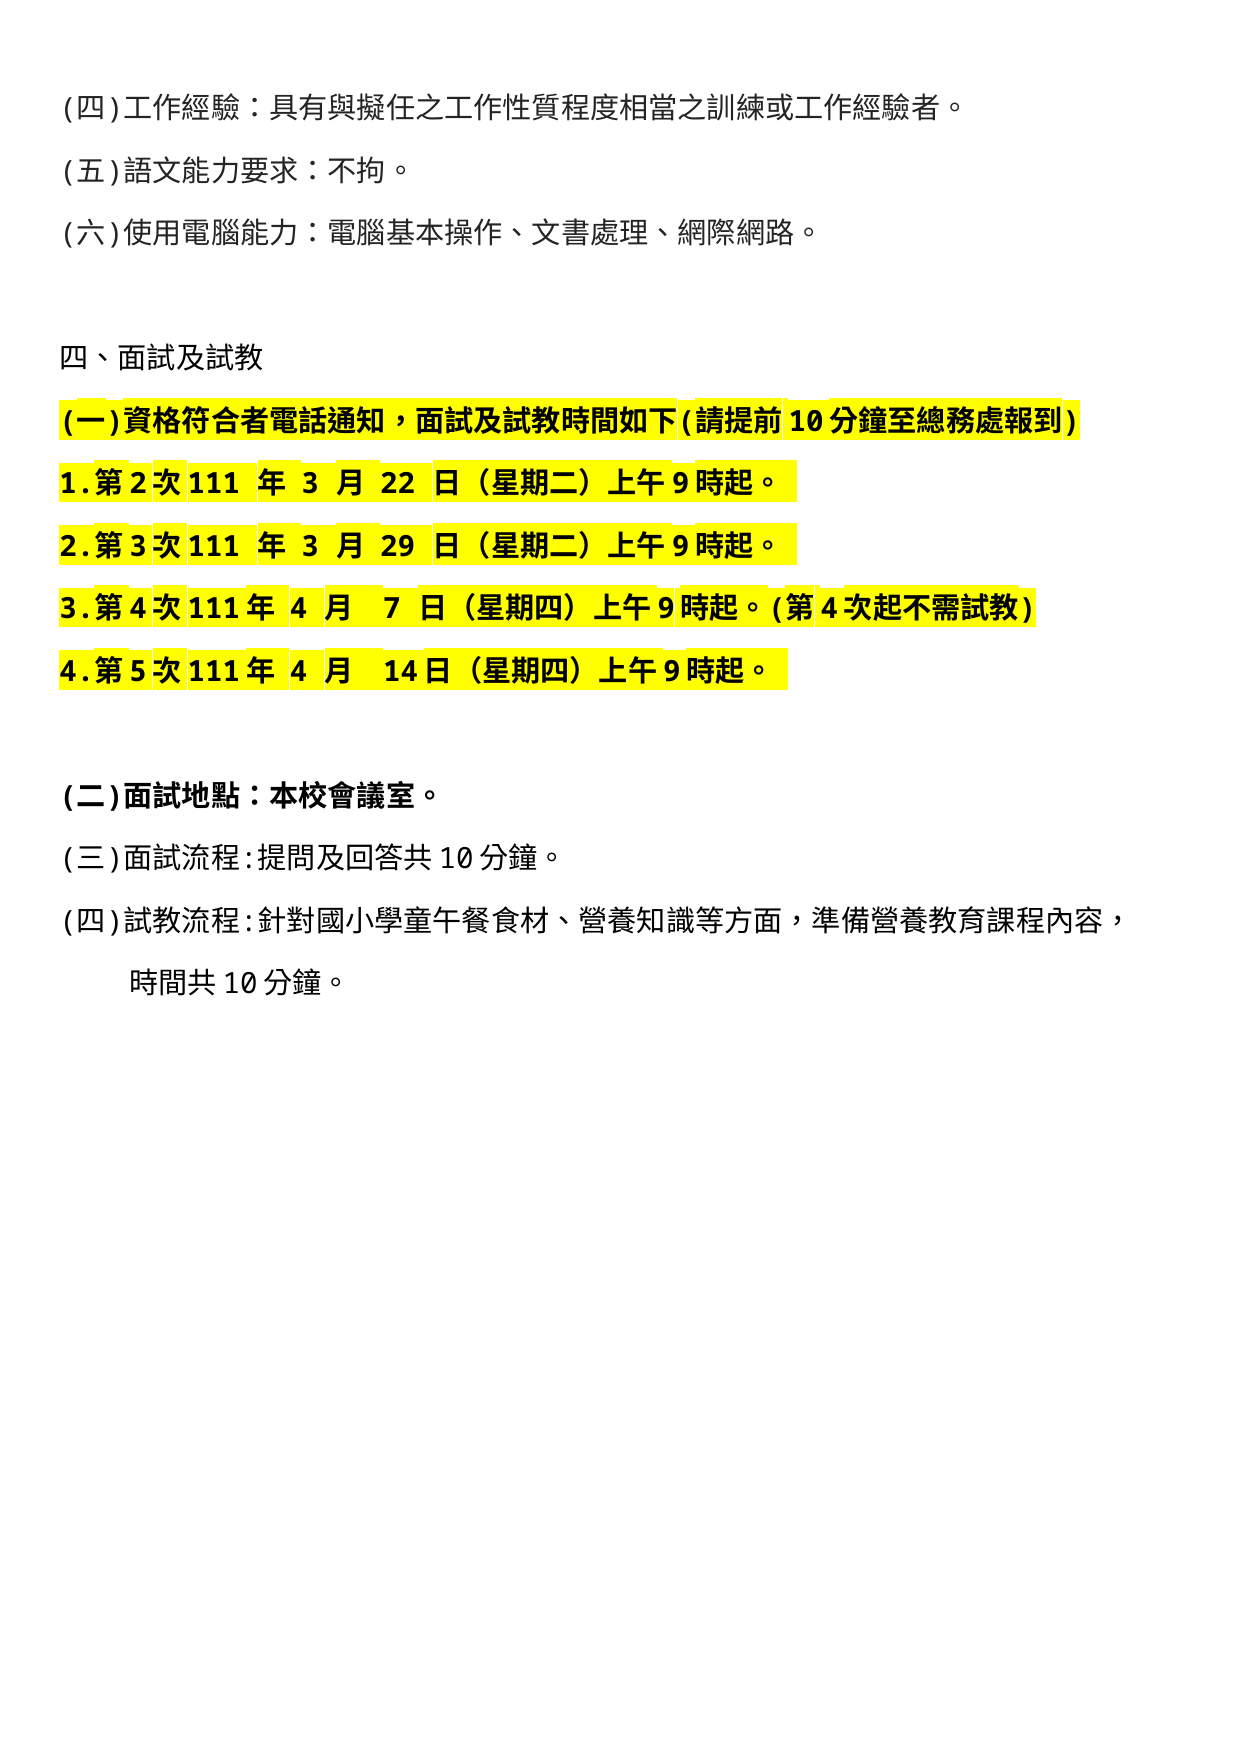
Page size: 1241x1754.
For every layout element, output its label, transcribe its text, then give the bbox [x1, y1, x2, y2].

text 2.第3次111 年 3 月 29 日（星期二）上午9時起。 [59, 502, 1181, 564]
text 四、面試及試教 [59, 314, 1181, 377]
text 時間共10分鐘。 [59, 939, 1181, 1002]
text (四)試教流程:針對國小學童午餐食材、營養知識等方面，準備營養教育課程內容， [59, 877, 1181, 939]
text (三)面試流程:提問及回答共10分鐘。 [59, 814, 1181, 877]
text 3.第4次111年 4 月 7 日（星期四）上午9時起。(第4次起不需試教) [59, 564, 1181, 627]
text 4.第5次111年 4 月 14日（星期四）上午9時起。 [59, 627, 1181, 689]
text (四)工作經驗：具有與擬任之工作性質程度相當之訓練或工作經驗者。 (五)語文能力要求：不拘。 (六)使用電腦能力：電腦基本操作、文書處理、網際網路。 [59, 64, 1181, 252]
text (二)面試地點：本校會議室。 [59, 752, 1181, 814]
text 1.第2次111 年 3 月 22 日（星期二）上午9時起。 [59, 439, 1181, 502]
text (一)資格符合者電話通知，面試及試教時間如下(請提前10分鐘至總務處報到) [59, 377, 1181, 439]
